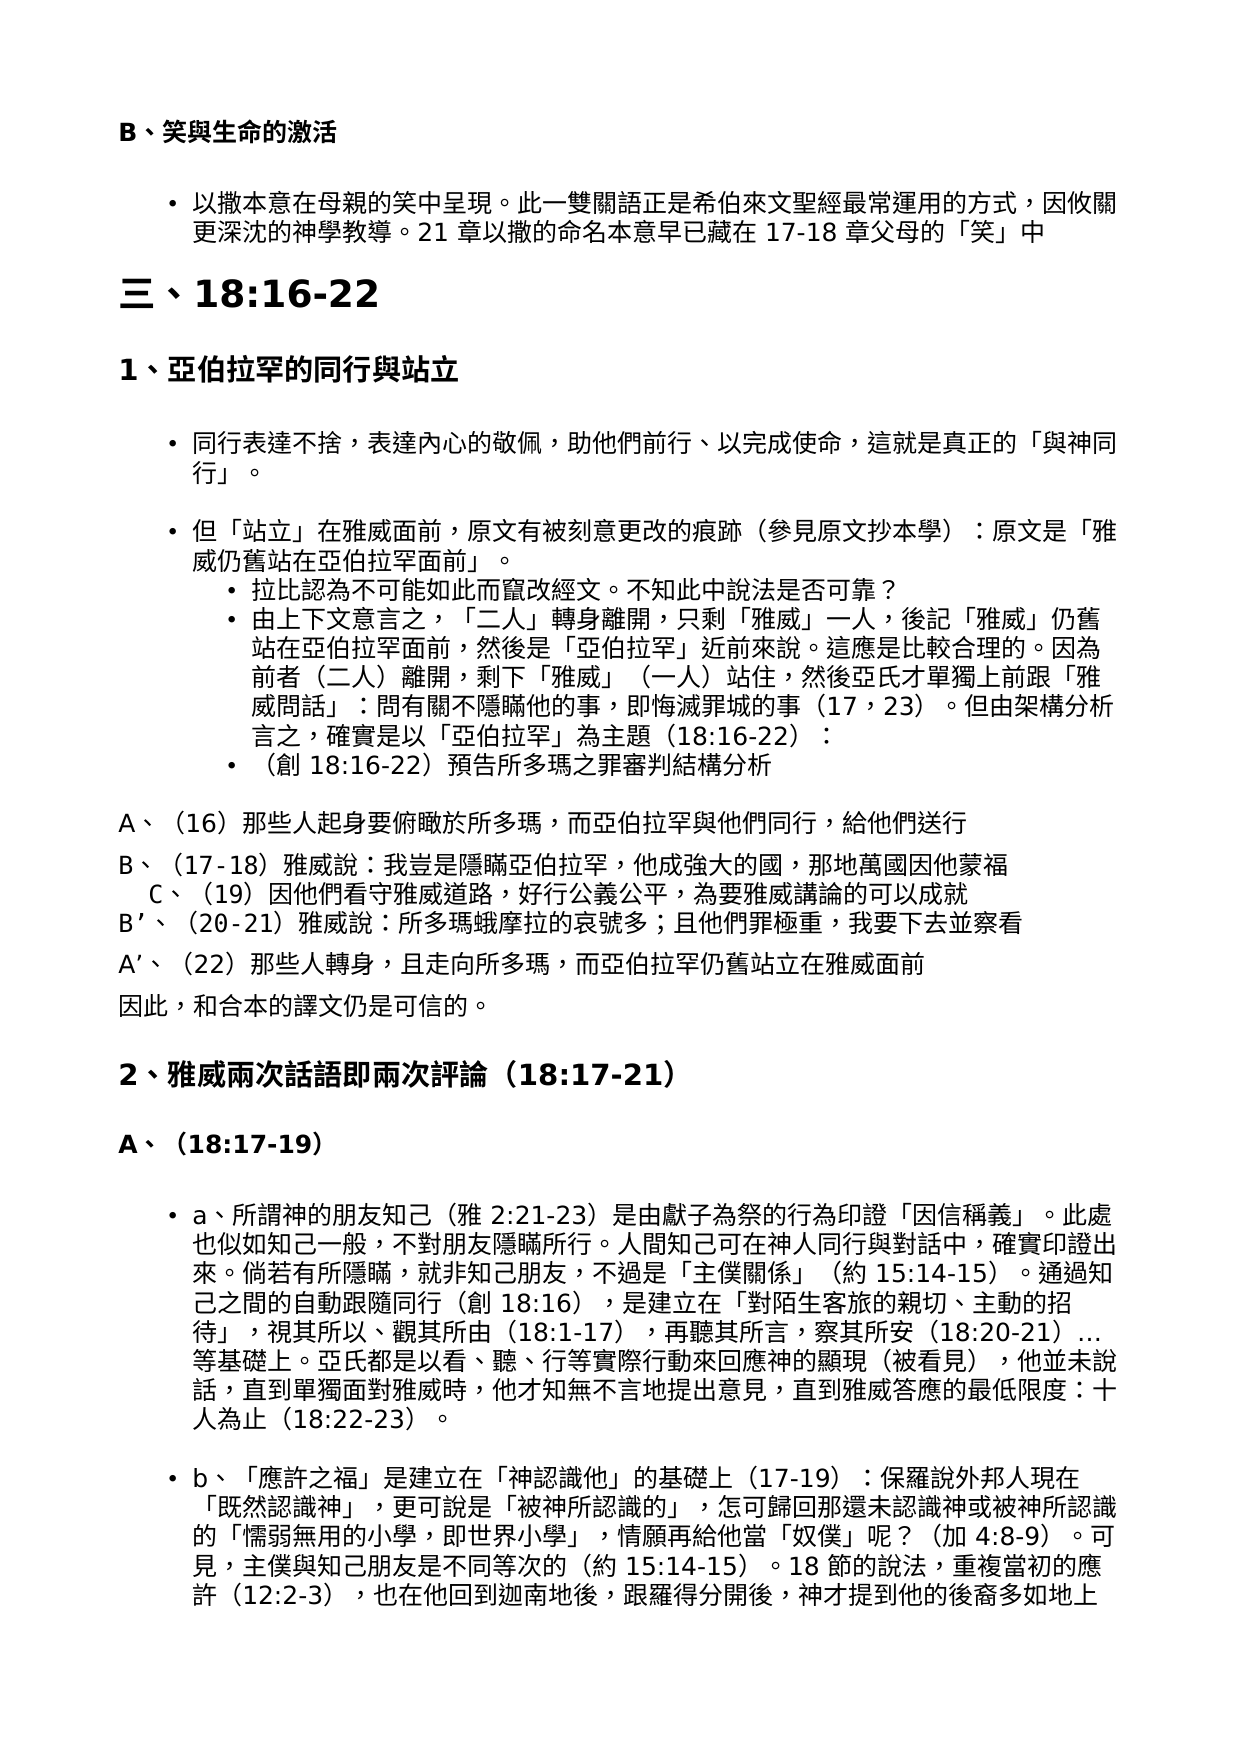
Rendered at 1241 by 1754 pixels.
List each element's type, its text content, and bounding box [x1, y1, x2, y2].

list 同行表達不捨，表達內心的敬佩，助他們前行、以完成使命，這就是真正的「與神同行」。 [177, 430, 1122, 488]
subtitle 三、18:16-22 [118, 273, 1122, 316]
subtitle 1、亞伯拉罕的同行與站立 [118, 354, 1122, 388]
text A’、（22）那些人轉身，且走向所多瑪，而亞伯拉罕仍舊站立在雅威面前 [118, 950, 1122, 979]
text B、（17-18）雅威說：我豈是隱瞞亞伯拉罕，他成強大的國，那地萬國因他蒙福 C、（19）因他們看守雅威道路，好行公義公平，為要雅威講論的可以成就 B’、（20-21）雅威說：所多瑪蛾摩拉的哀號多；且他們罪極重，我要下去並察看 [118, 851, 1122, 939]
text 因此，和合本的譯文仍是可信的。 [118, 992, 1122, 1021]
list b、「應許之福」是建立在「神認識他」的基礎上（17-19）：保羅說外邦人現在「既然認識神」，更可說是「被神所認識的」，怎可歸回那還未認識神或被神所認識的「懦弱無用的小學，即世界小學」，情願再給他當「奴僕」呢？（加 4:8-9）。可見，主僕與知己朋友是不同等次的（約 15:14-15）。18 節的說法，重複當初的應許（12:2-3），也在他回到迦南地後，跟羅得分開後，神才提到他的後裔多如地上 [177, 1464, 1122, 1610]
list （創 18:16-22）預告所多瑪之罪審判結構分析 [236, 751, 1122, 780]
subtitle B、笑與生命的激活 [118, 118, 1122, 147]
subtitle 2、雅威兩次話語即兩次評論（18:17-21） [118, 1059, 1122, 1093]
text A、（16）那些人起身要俯瞰於所多瑪，而亞伯拉罕與他們同行，給他們送行 [118, 809, 1122, 839]
list 由上下文意言之，「二人」轉身離開，只剩「雅威」一人，後記「雅威」仍舊站在亞伯拉罕面前，然後是「亞伯拉罕」近前來說。這應是比較合理的。因為前者（二人）離開，剩下「雅威」（一人）站住，然後亞氏才單獨上前跟「雅威問話」：問有關不隱瞞他的事，即悔滅罪城的事（17，23）。但由架構分析言之，確實是以「亞伯拉罕」為主題（18:16-22）： [236, 605, 1122, 751]
list 拉比認為不可能如此而竄改經文。不知此中說法是否可靠？ [236, 576, 1122, 605]
list a、所謂神的朋友知己（雅 2:21-23）是由獻子為祭的行為印證「因信稱義」。此處也似如知己一般，不對朋友隱瞞所行。人間知己可在神人同行與對話中，確實印證出來。倘若有所隱瞞，就非知己朋友，不過是「主僕關係」（約 15:14-15）。通過知己之間的自動跟隨同行（創 18:16），是建立在「對陌生客旅的親切、主動的招待」，視其所以、觀其所由（18:1-17），再聽其所言，察其所安（18:20-21）…等基礎上。亞氏都是以看、聽、行等實際行動來回應神的顯現（被看見），他並未說話，直到單獨面對雅威時，他才知無不言地提出意見，直到雅威答應的最低限度：十人為止（18:22-23）。 [177, 1201, 1122, 1435]
subtitle A、（18:17-19） [118, 1130, 1122, 1159]
list 但「站立」在雅威面前，原文有被刻意更改的痕跡（參見原文抄本學）：原文是「雅威仍舊站在亞伯拉罕面前」。 [177, 517, 1122, 576]
list 以撒本意在母親的笑中呈現。此一雙關語正是希伯來文聖經最常運用的方式，因攸關更深沈的神學教導。21 章以撒的命名本意早已藏在 17-18 章父母的「笑」中 [177, 189, 1122, 248]
